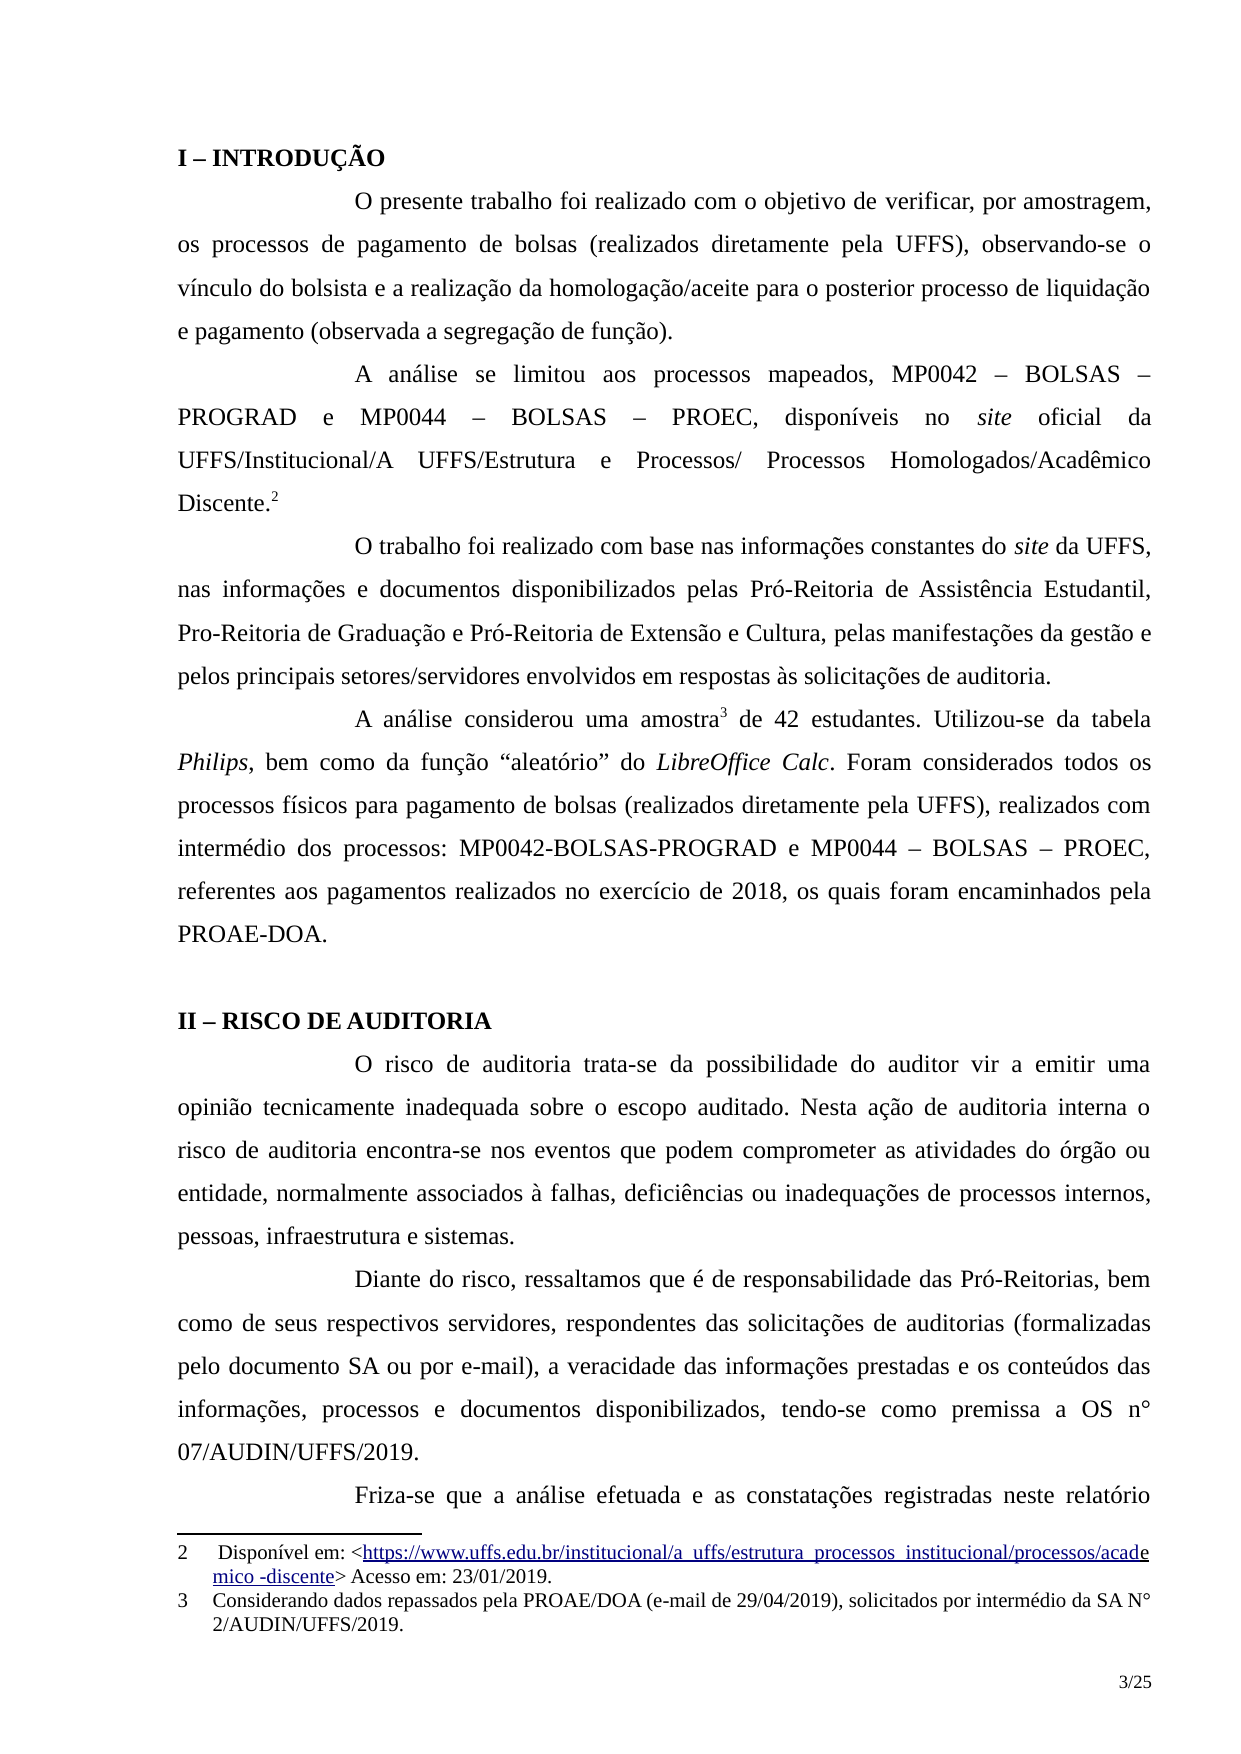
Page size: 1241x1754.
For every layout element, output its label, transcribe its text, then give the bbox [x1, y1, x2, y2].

text A análise se limitou aos processos mapeados, MP0042 – BOLSAS – PROGRAD e MP0044 – BOLSAS – PROEC, disponíveis no site oficial da UFFS/Institucional/A UFFS/Estrutura e Processos/ Processos Homologados/Acadêmico Discente. [177, 359, 1152, 517]
text Diante do risco, ressaltamos que é de responsabilidade das Pró-Reitorias, bem como de seus respectivos servidores, respondentes das solicitações de auditorias (formalizadas pelo documento SA ou por e-mail), a veracidade das informações prestadas e os conteúdos das informações, processos e documentos disponibilizados, tendo-se como premissa a OS n° 07/AUDIN/UFFS/2019. [177, 1264, 1152, 1466]
text A análise considerou uma amostra de 42 estudantes. Utilizou-se da tabela Philips, bem como da função “aleatório” do LibreOffice Calc. Foram considerados todos os processos físicos para pagamento de bolsas (realizados diretamente pela UFFS), realizados com intermédio dos processos: MP0042-BOLSAS-PROGRAD e MP0044 – BOLSAS – PROEC, referentes aos pagamentos realizados no exercício de 2018, os quais foram encaminhados pela PROAE-DOA. [177, 704, 1152, 948]
text O trabalho foi realizado com base nas informações constantes do site da UFFS, nas informações e documentos disponibilizados pelas Pró-Reitoria de Assistência Estudantil, Pro-Reitoria de Graduação e Pró-Reitoria de Extensão e Cultura, pelas manifestações da gestão e pelos principais setores/servidores envolvidos em respostas às solicitações de auditoria. [177, 531, 1152, 689]
text Considerando dados repassados pela PROAE/DOA (e-mail de 29/04/2019), solicitados por intermédio da SA N° 2/AUDIN/UFFS/2019. [177, 1588, 1152, 1636]
text O presente trabalho foi realizado com o objetivo de verificar, por amostragem, os processos de pagamento de bolsas (realizados diretamente pela UFFS), observando-se o vínculo do bolsista e a realização da homologação/aceite para o posterior processo de liquidação e pagamento (observada a segregação de função). [177, 186, 1152, 344]
text I – INTRODUÇÃO [177, 143, 1152, 172]
text Disponível em: <https://www.uffs.edu.br/institucional/a_uffs/estrutura_processos_institucional/processos/acade mico -discente> Acesso em: 23/01/2019. [177, 1540, 1152, 1588]
text Friza-se que a análise efetuada e as constatações registradas neste relatório [177, 1480, 1152, 1509]
text II – RISCO DE AUDITORIA [177, 1006, 1152, 1034]
text O risco de auditoria trata-se da possibilidade do auditor vir a emitir uma opinião tecnicamente inadequada sobre o escopo auditado. Nesta ação de auditoria interna o risco de auditoria encontra-se nos eventos que podem comprometer as atividades do órgão ou entidade, normalmente associados à falhas, deficiências ou inadequações de processos internos, pessoas, infraestrutura e sistemas. [177, 1049, 1152, 1250]
